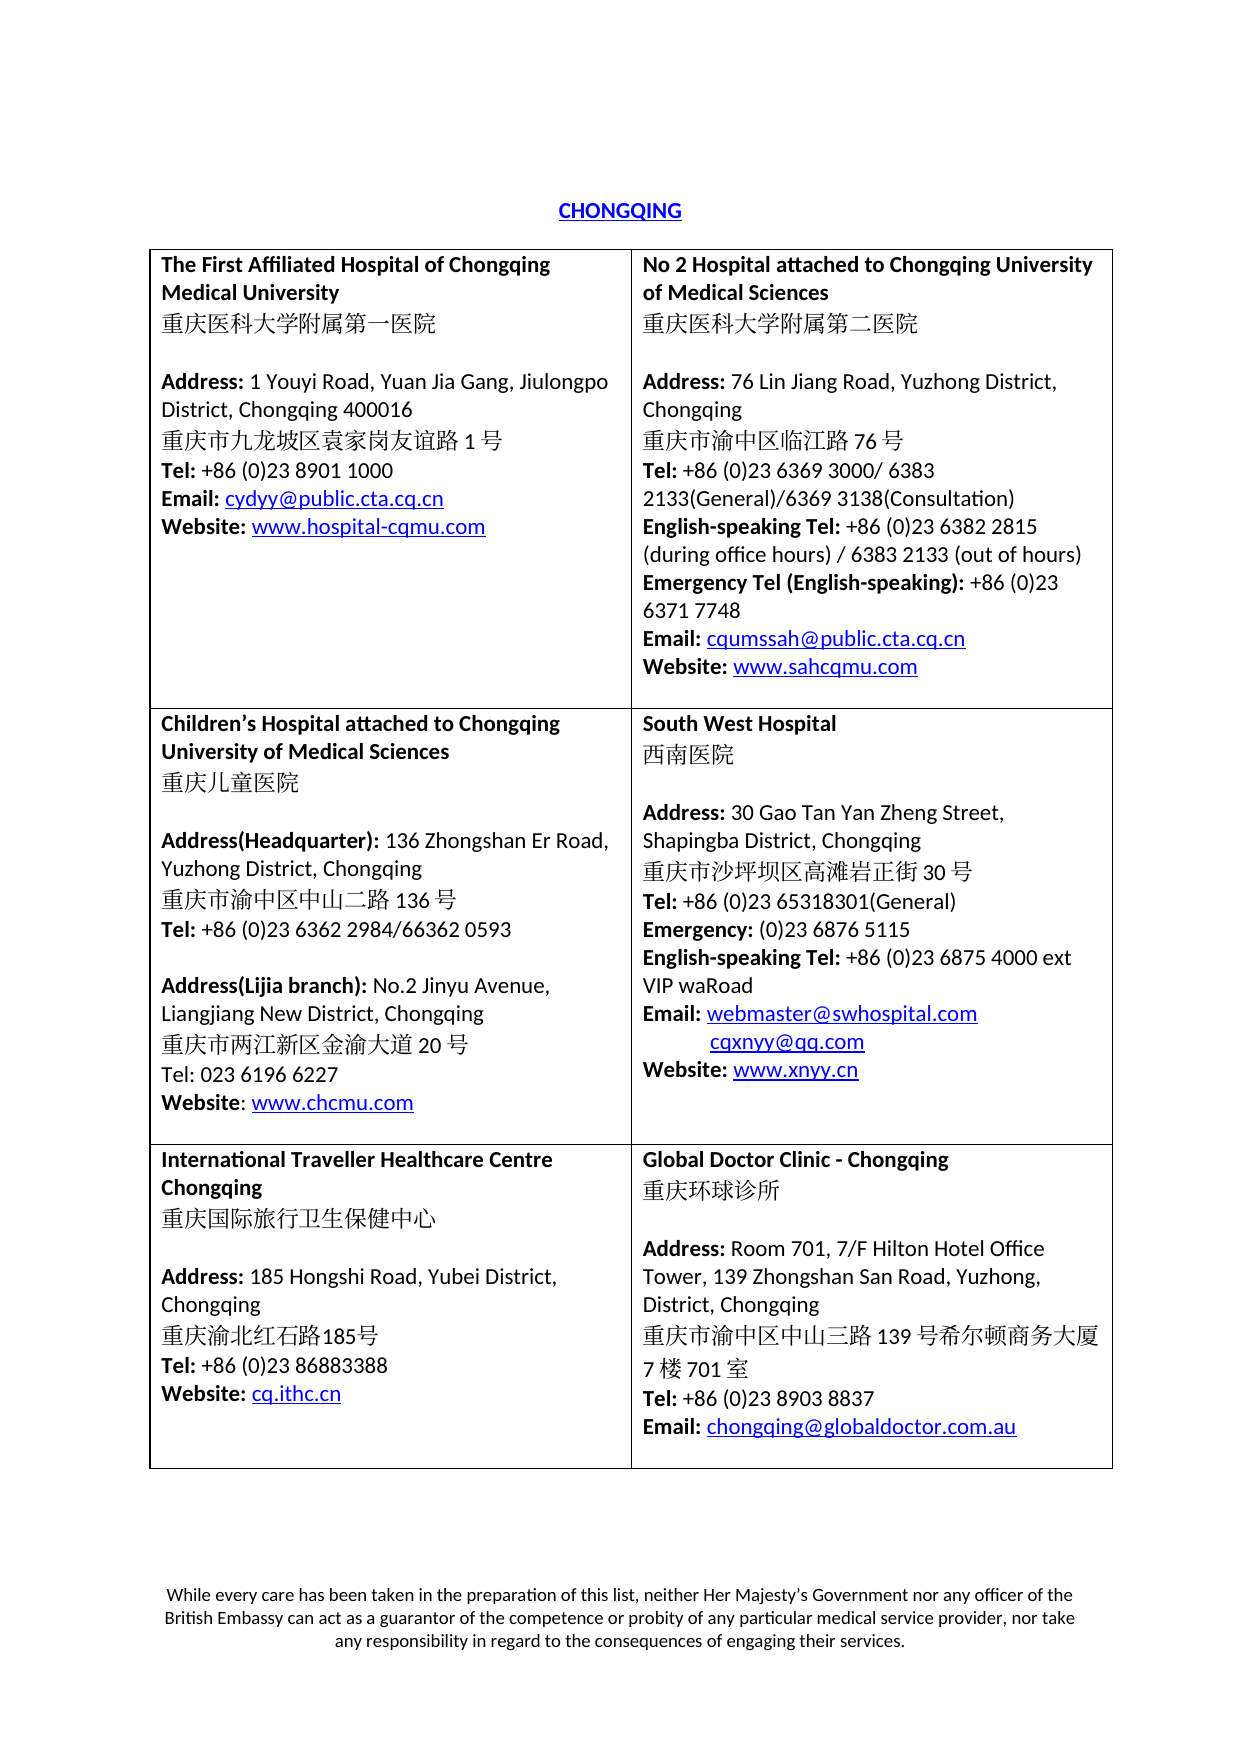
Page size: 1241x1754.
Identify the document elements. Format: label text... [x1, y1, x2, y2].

table_header No 2 Hospital attached to Chongqing University of Medical Sciences 重庆医科大学附属第二医院 Address: 76 Lin Jiang Road, Yuzhong District, Chongqing 重庆市渝中区临江路76号 Tel: +86 (0)23 6369 3000/ 6383 2133(General)/6369 3138(Consultation) English-speaking Tel: +86 (0)23 6382 2815 (during office hours) / 6383 2133 (out of hours) Emergency Tel (English-speaking): +86 (0)23 6371 7748 Email: cqumssah@public.cta.cq.cn Website: www.sahcqmu.com [632, 250, 1112, 708]
table_header The First Affiliated Hospital of Chongqing Medical University 重庆医科大学附属第一医院 Address: 1 Youyi Road, Yuan Jia Gang, Jiulongpo District, Chongqing 400016 重庆市九龙坡区袁家岗友谊路1号 Tel: +86 (0)23 8901 1000 Email: cydyy@public.cta.cq.cn Website: www.hospital-cqmu.com [151, 250, 631, 708]
table_cell Global Doctor Clinic - Chongqing 重庆环球诊所 Address: Room 701, 7/F Hilton Hotel Office Tower, 139 Zhongshan San Road, Yuzhong, District, Chongqing 重庆市渝中区中山三路139号希尔顿商务大厦7楼701室 Tel: +86 (0)23 8903 8837 Email: chongqing@globaldoctor.com.au [632, 1145, 1112, 1468]
table_cell Children’s Hospital attached to Chongqing University of Medical Sciences 重庆儿童医院 Address(Headquarter): 136 Zhongshan Er Road, Yuzhong District, Chongqing 重庆市渝中区中山二路136号 Tel: +86 (0)23 6362 2984/66362 0593 Address(Lijia branch): No.2 Jinyu Avenue, Liangjiang New District, Chongqing 重庆市两江新区金渝大道20号 Tel: 023 6196 6227 Website: www.chcmu.com [151, 709, 631, 1144]
table_cell South West Hospital 西南医院 Address: 30 Gao Tan Yan Zheng Street, Shapingba District, Chongqing 重庆市沙坪坝区高滩岩正街30号 Tel: +86 (0)23 65318301(General) Emergency: (0)23 6876 5115 English-speaking Tel: +86 (0)23 6875 4000 ext VIP waRoad Email: webmaster@swhospital.com cqxnyy@qq.com Website: www.xnyy.cn [632, 709, 1112, 1144]
table_cell International Traveller Healthcare Centre Chongqing 重庆国际旅行卫生保健中心 Address: 185 Hongshi Road, Yubei District, Chongqing 重庆渝北红石路185号 Tel: +86 (0)23 86883388 Website: cq.ithc.cn [151, 1145, 631, 1468]
text CHONGQING [150, 196, 1090, 224]
